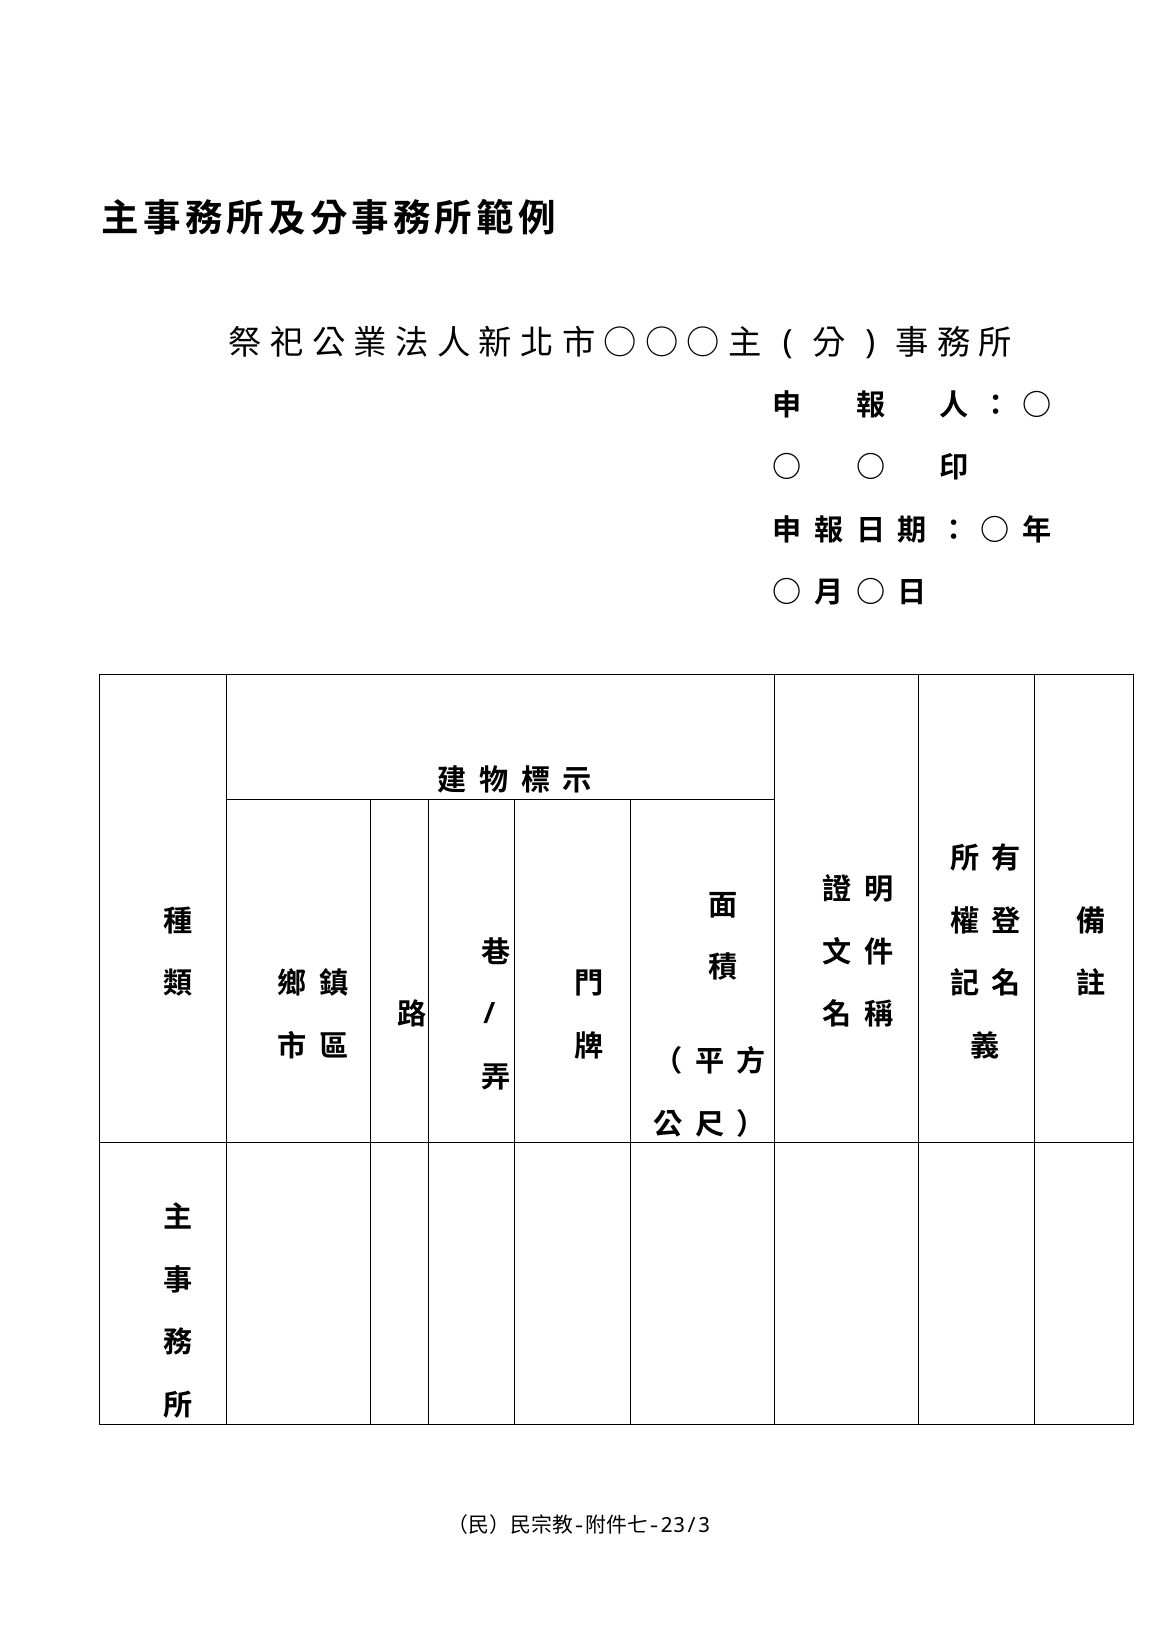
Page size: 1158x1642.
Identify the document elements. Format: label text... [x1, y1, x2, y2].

text 祭祀公業法人新北市○○○主(分)事務所 [143, 298, 1058, 361]
table_header 證明文件名稱 [775, 675, 918, 1142]
table_cell [919, 1143, 1034, 1423]
table_cell [631, 1143, 774, 1423]
text 申 報 人：○ ○ ○ 印 [762, 361, 1058, 486]
table_cell [227, 1143, 370, 1423]
table_cell [429, 1143, 514, 1423]
table_cell [371, 1143, 428, 1423]
table_header 備註 [1035, 675, 1133, 1142]
table_header 建物標示 [227, 675, 774, 798]
table_cell [775, 1143, 918, 1423]
table_cell 路 [371, 800, 428, 1142]
table_cell [515, 1143, 630, 1423]
text 主事務所及分事務所範例 [99, 173, 1058, 236]
table_cell 主事務所 [100, 1143, 226, 1423]
table_cell [1035, 1143, 1133, 1423]
table_cell 門牌 [515, 800, 630, 1142]
table_cell 鄉鎮市區 [227, 800, 370, 1142]
table_cell 面積 （平方公尺） [631, 800, 774, 1142]
table_header 所有權登記名義 [919, 675, 1034, 1142]
table_cell 巷/弄 [429, 800, 514, 1142]
text 申報日期：○年○月○日 [762, 486, 1058, 611]
table_header 種類 [100, 675, 226, 1142]
